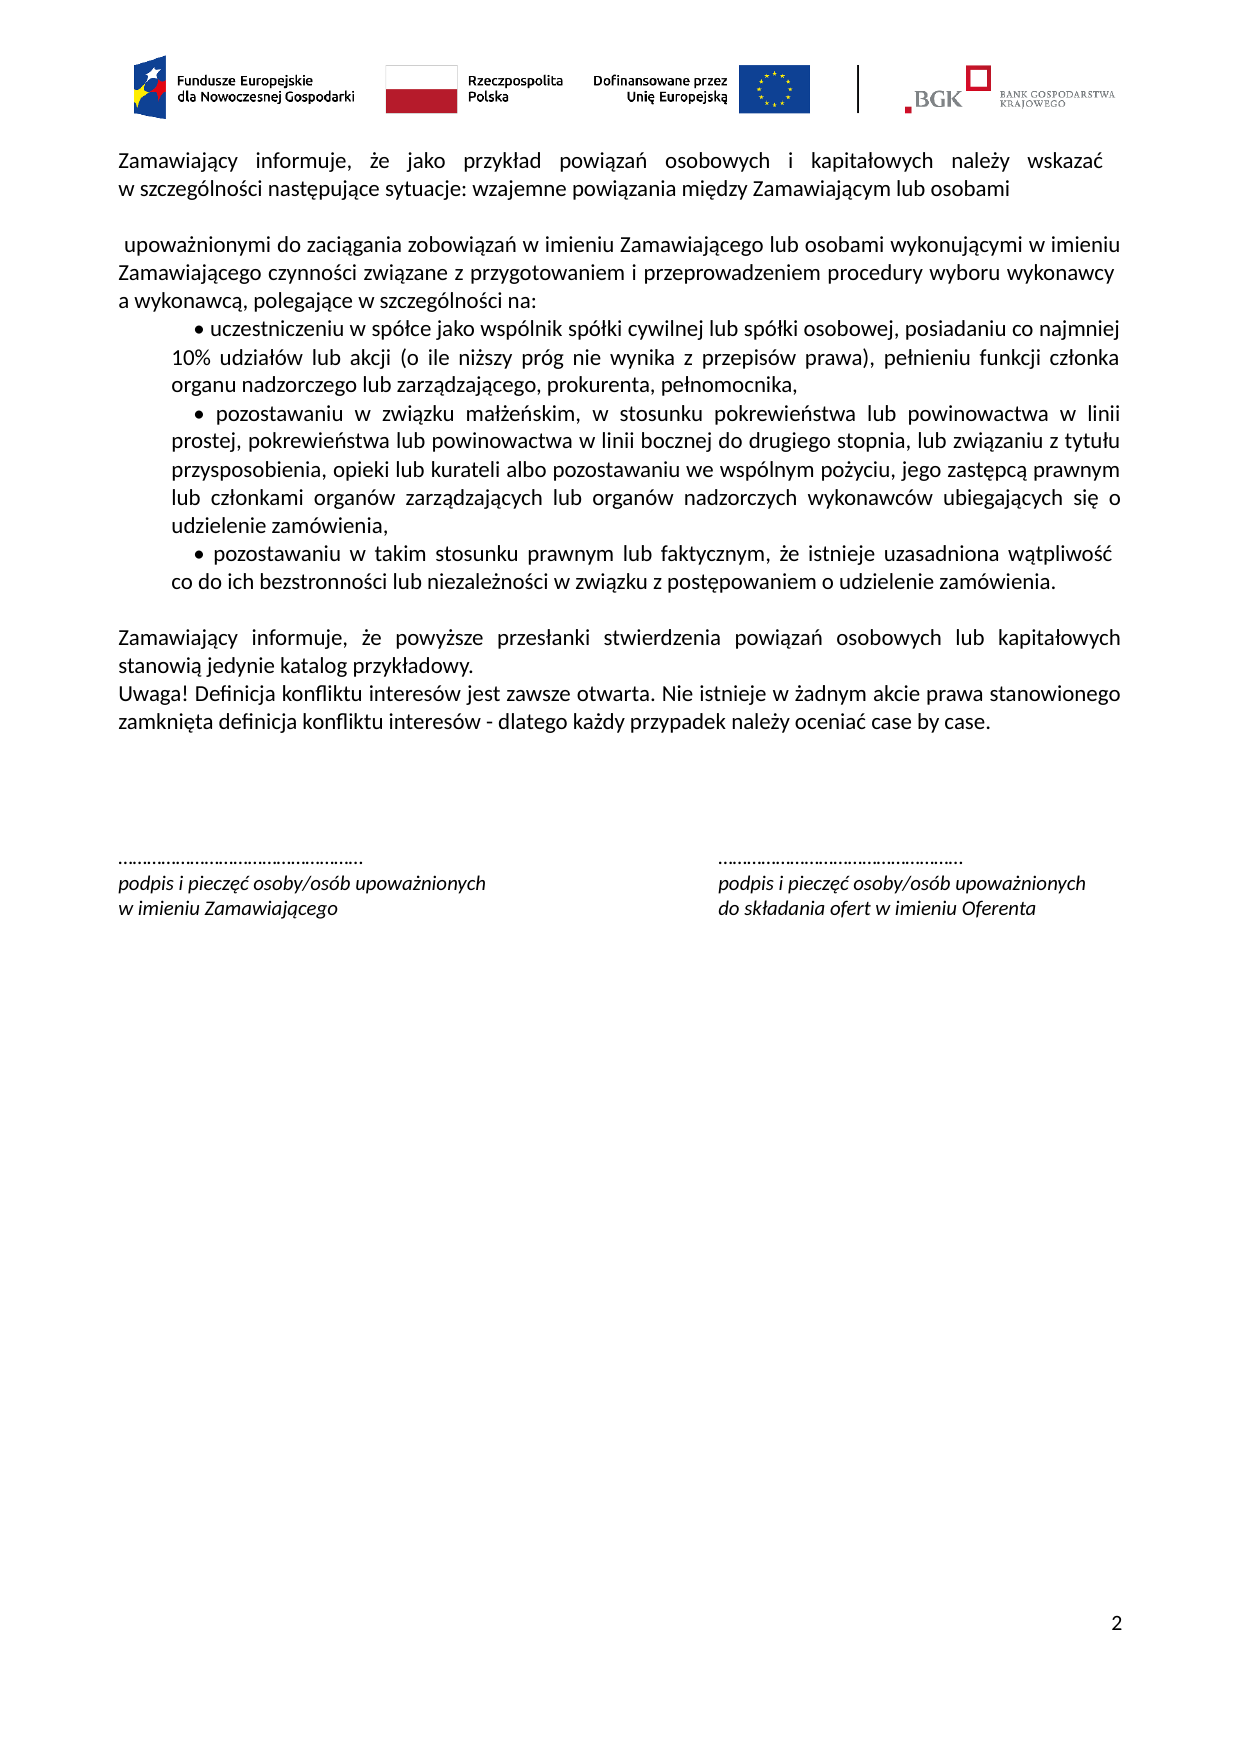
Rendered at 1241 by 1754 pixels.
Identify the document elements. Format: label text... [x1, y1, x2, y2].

text • pozostawaniu w związku małżeńskim, w stosunku pokrewieństwa lub powinowactwa w linii prostej, pokrewieństwa lub powinowactwa w linii bocznej do drugiego stopnia, lub związaniu z tytułu przysposobienia, opieki lub kurateli albo pozostawaniu we wspólnym pożyciu, jego zastępcą prawnym lub członkami organów zarządzających lub organów nadzorczych wykonawców ubiegających się o udzielenie zamówienia, [171, 399, 1122, 539]
text • uczestniczeniu w spółce jako wspólnik spółki cywilnej lub spółki osobowej, posiadaniu co najmniej 10% udziałów lub akcji (o ile niższy próg nie wynika z przepisów prawa), pełnieniu funkcji członka organu nadzorczego lub zarządzającego, prokurenta, pełnomocnika, [171, 314, 1122, 399]
text • pozostawaniu w takim stosunku prawnym lub faktycznym, że istnieje uzasadniona wątpliwość co do ich bezstronności lub niezależności w związku z postępowaniem o udzielenie zamówienia. [171, 539, 1122, 595]
text podpis i pieczęć osoby/osób upoważnionych podpis i pieczęć osoby/osób upoważnionych w imieniu Zamawiającego do składania ofert w imieniu Oferenta [118, 870, 1122, 921]
text upoważnionymi do zaciągania zobowiązań w imieniu Zamawiającego lub osobami wykonującymi w imieniu Zamawiającego czynności związane z przygotowaniem i przeprowadzeniem procedury wyboru wykonawcy a wykonawcą, polegające w szczególności na: [118, 231, 1122, 314]
text Uwaga! Definicja konfliktu interesów jest zawsze otwarta. Nie istnieje w żadnym akcie prawa stanowionego zamknięta definicja konfliktu interesów - dlatego każdy przypadek należy oceniać case by case. [118, 679, 1122, 735]
text Zamawiający informuje, że jako przykład powiązań osobowych i kapitałowych należy wskazać w szczególności następujące sytuacje: wzajemne powiązania między Zamawiającym lub osobami [118, 146, 1122, 202]
text …………………………………………… …………………………………………… [118, 844, 1122, 870]
text Zamawiający informuje, że powyższe przesłanki stwierdzenia powiązań osobowych lub kapitałowych stanowią jedynie katalog przykładowy. [118, 623, 1122, 679]
picture [118, 40, 1131, 135]
